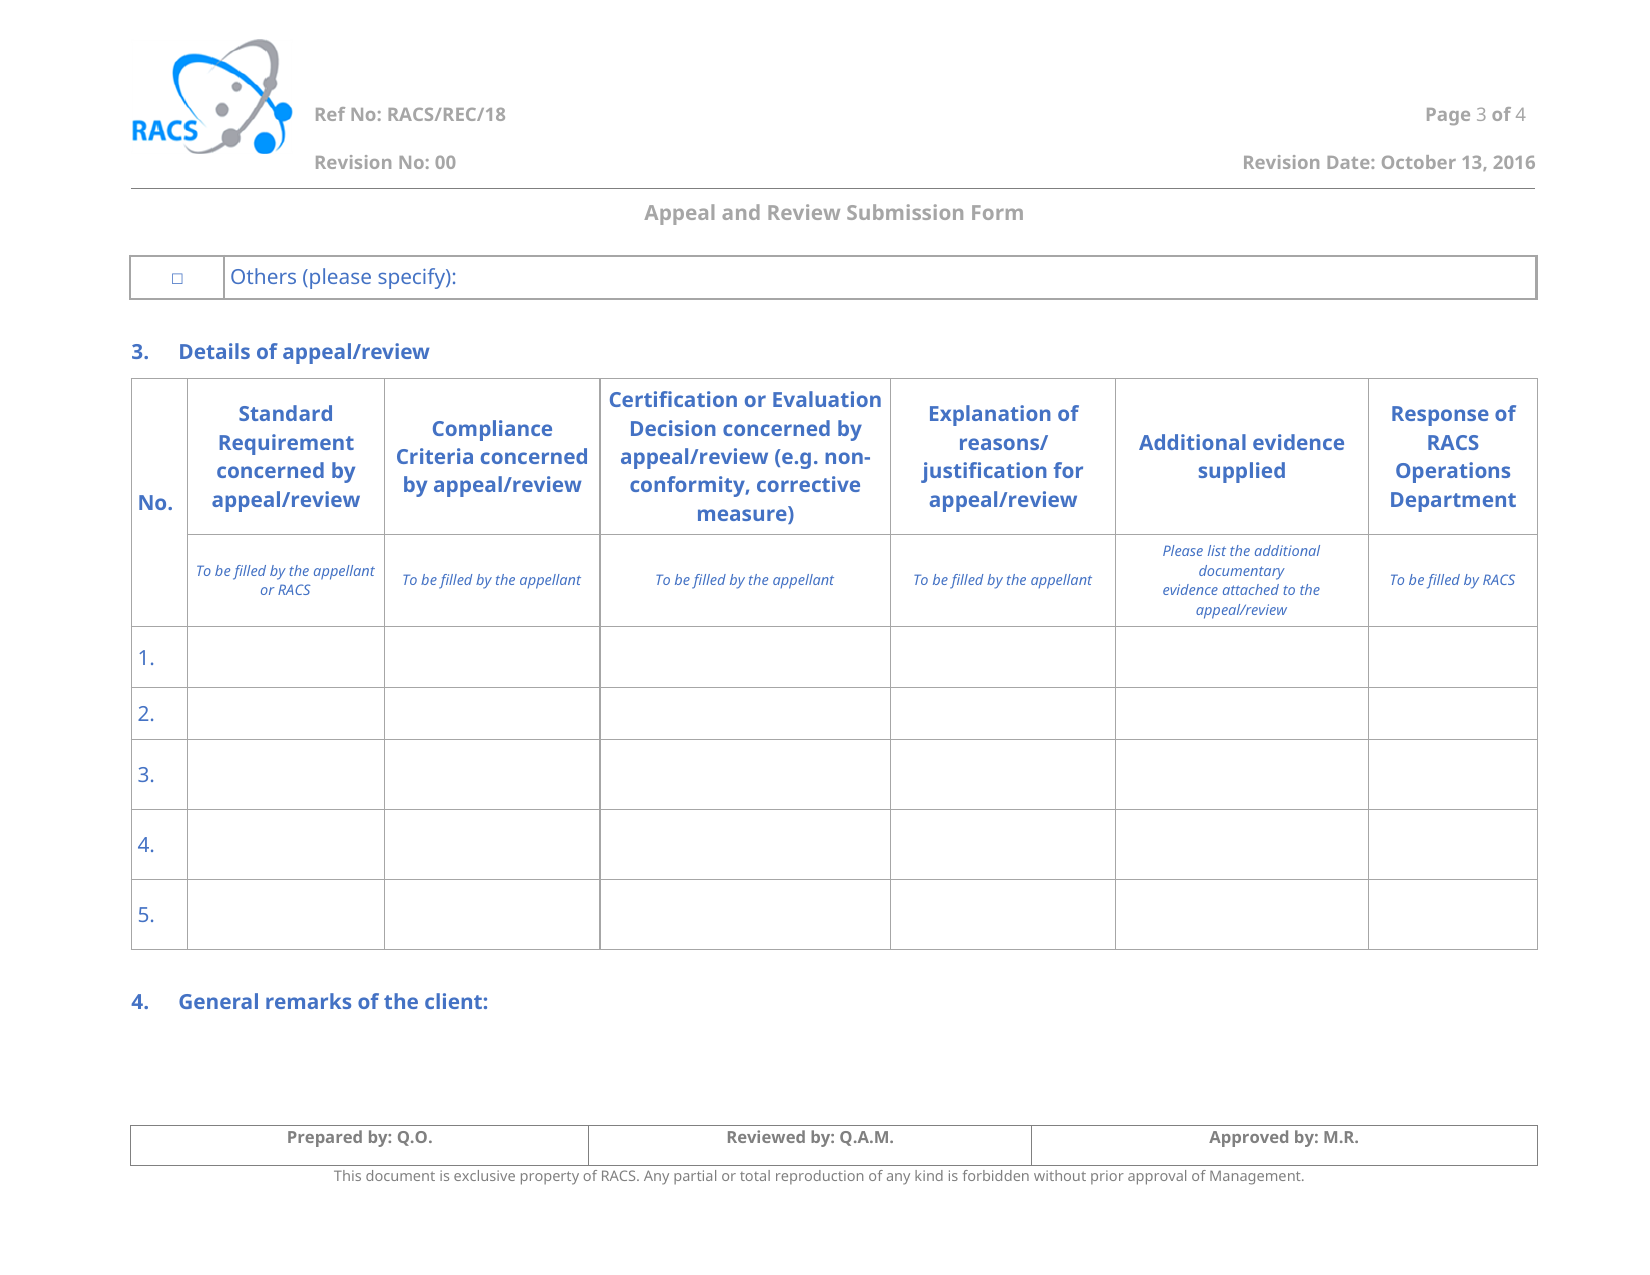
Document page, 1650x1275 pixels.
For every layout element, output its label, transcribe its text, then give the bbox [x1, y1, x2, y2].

table_cell [1116, 627, 1368, 687]
table_cell [1369, 688, 1537, 739]
table_cell To be filled by RACS [1369, 535, 1537, 626]
list Details of appeal/review [131, 337, 1537, 366]
table_cell [1369, 627, 1537, 687]
table_cell [188, 688, 384, 739]
table_cell [188, 880, 384, 949]
table_cell [1116, 688, 1368, 739]
table_cell [385, 810, 599, 879]
table_cell 5. [132, 880, 187, 949]
table_cell [891, 740, 1115, 809]
table_cell 2. [132, 688, 187, 739]
table_cell [601, 740, 890, 809]
table_cell [385, 688, 599, 739]
table_cell [601, 627, 890, 687]
table_cell [385, 880, 599, 949]
table_cell [1116, 880, 1368, 949]
table_cell To be filled by the appellant [601, 535, 890, 626]
list General remarks of the client: [131, 987, 1537, 1016]
table_cell Others (please specify): [225, 257, 1535, 298]
table_cell ☐ [131, 257, 223, 298]
table_header Standard Requirement concerned by appeal/review [188, 379, 384, 533]
table_cell [891, 810, 1115, 879]
table_cell [1369, 880, 1537, 949]
table_cell [188, 740, 384, 809]
table_cell [601, 688, 890, 739]
table_cell [1116, 740, 1368, 809]
table_header Explanation of reasons/ justification for appeal/review [891, 379, 1115, 533]
table_header No. [132, 379, 187, 626]
table_cell [601, 810, 890, 879]
table_cell [385, 740, 599, 809]
table_cell [1369, 810, 1537, 879]
table_header Additional evidence supplied [1116, 379, 1368, 533]
table_cell 4. [132, 810, 187, 879]
table_cell [891, 880, 1115, 949]
table_cell Please list the additional documentary evidence attached to the appeal/review [1116, 535, 1368, 626]
table_header Certification or Evaluation Decision concerned by appeal/review (e.g. non-conformity, corrective measure) [601, 379, 890, 533]
table_cell To be filled by the appellant [385, 535, 599, 626]
table_cell [385, 627, 599, 687]
table_header Response of RACS Operations Department [1369, 379, 1537, 533]
table_cell To be filled by the appellant [891, 535, 1115, 626]
table_cell [891, 627, 1115, 687]
table_cell [1116, 810, 1368, 879]
table_cell [891, 688, 1115, 739]
table_cell 3. [132, 740, 187, 809]
table_header Compliance Criteria concerned by appeal/review [385, 379, 599, 533]
table_cell [601, 880, 890, 949]
table_cell [1369, 740, 1537, 809]
table_cell 1. [132, 627, 187, 687]
table_cell [188, 627, 384, 687]
table_cell [188, 810, 384, 879]
table_cell To be filled by the appellant or RACS [188, 535, 384, 626]
